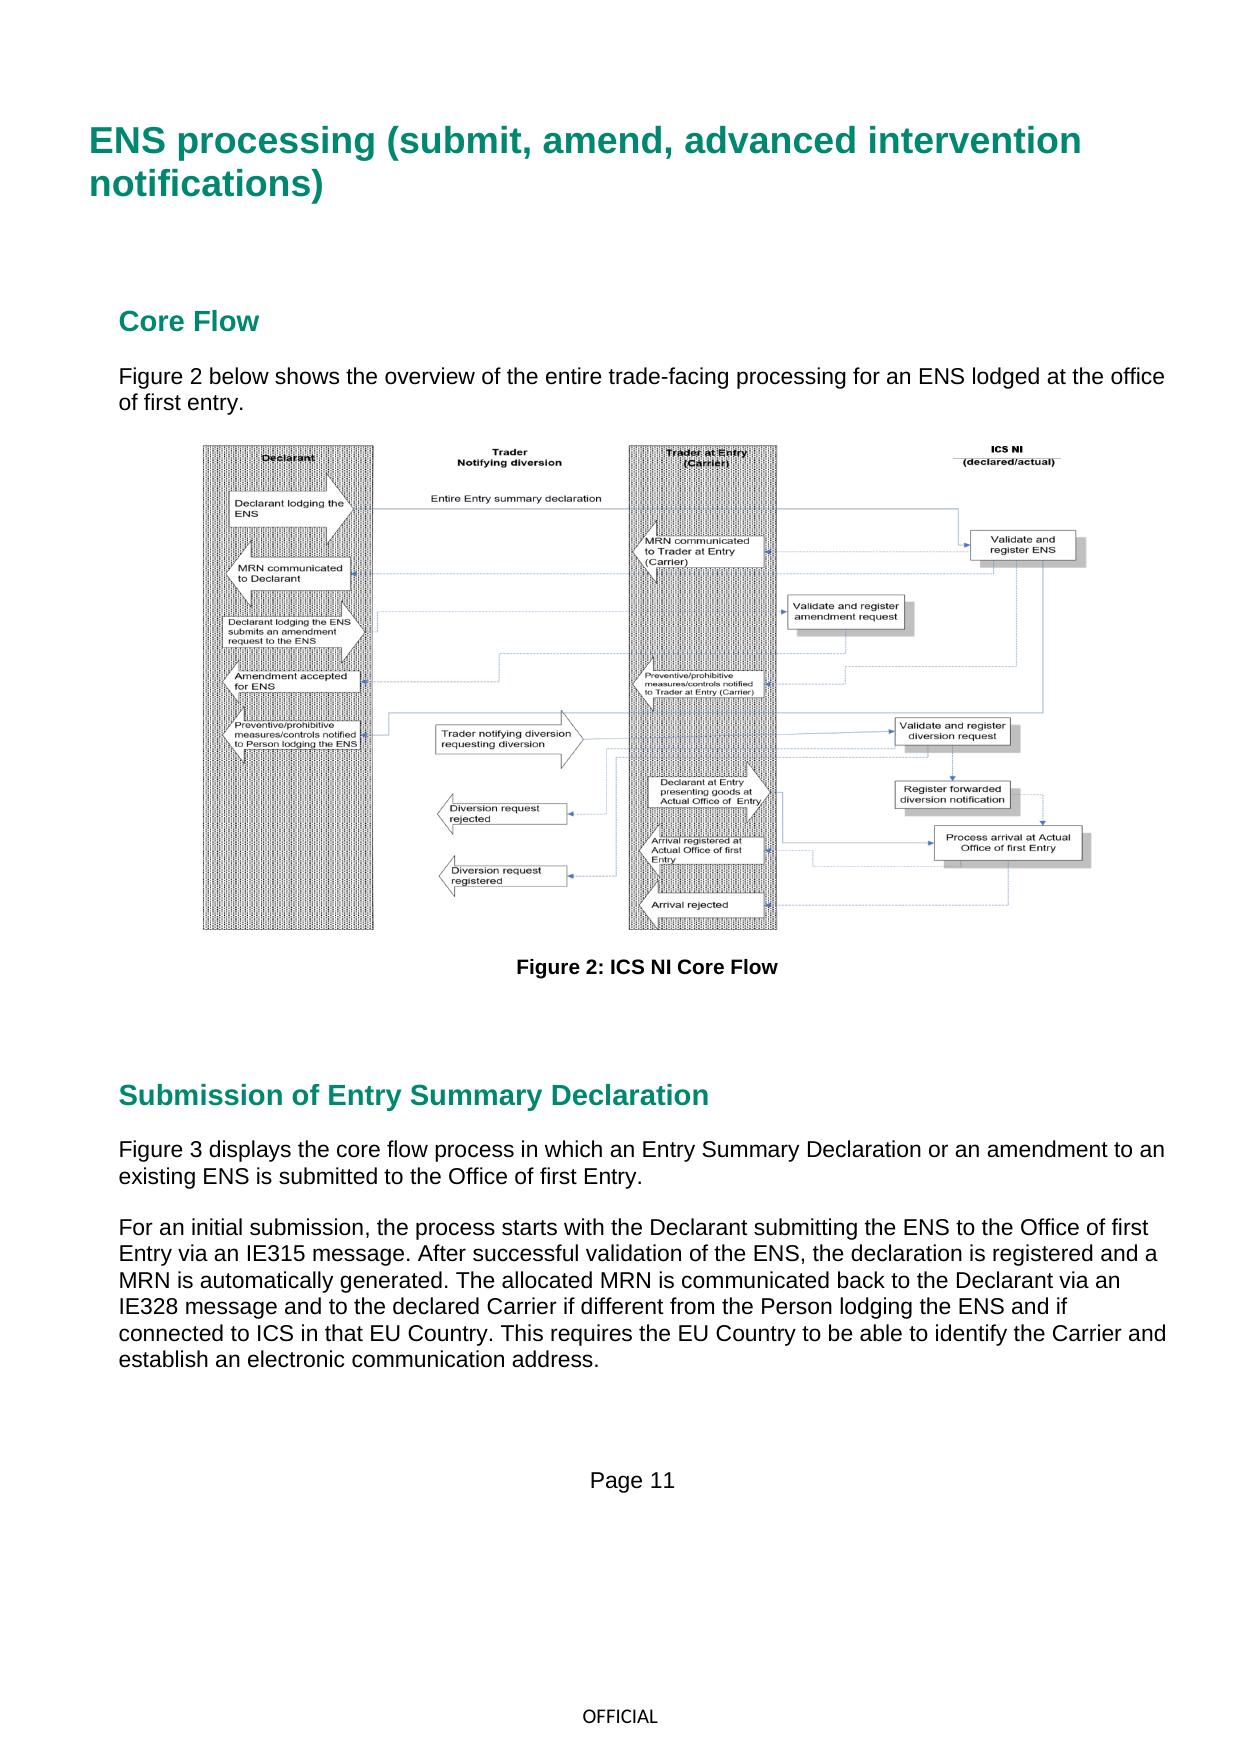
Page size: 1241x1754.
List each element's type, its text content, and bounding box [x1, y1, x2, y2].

text For an initial submission, the process starts with the Declarant submitting the ENS to the Office of first Entry via an IE315 message. After successful validation of the ENS, the declaration is registered and a MRN is automatically generated. The allocated MRN is communicated back to the Declarant via an IE328 message and to the declared Carrier if different from the Person lodging the ENS and if connected to ICS in that EU Country. This requires the EU Country to be able to identify the Carrier and establish an electronic communication address. [118, 1214, 1176, 1372]
subtitle Core Flow [118, 304, 1176, 338]
text Figure 2: ICS NI Core Flow [118, 954, 1176, 978]
subtitle ENS processing (submit, amend, advanced intervention notifications) [89, 118, 1176, 204]
text Figure 2 below shows the overview of the entire trade-facing processing for an ENS lodged at the office of first entry. [118, 363, 1176, 416]
subtitle Submission of Entry Summary Declaration [118, 1078, 1176, 1111]
text Figure 3 displays the core flow process in which an Entry Summary Declaration or an amendment to an existing ENS is submitted to the Office of first Entry. [118, 1136, 1176, 1189]
